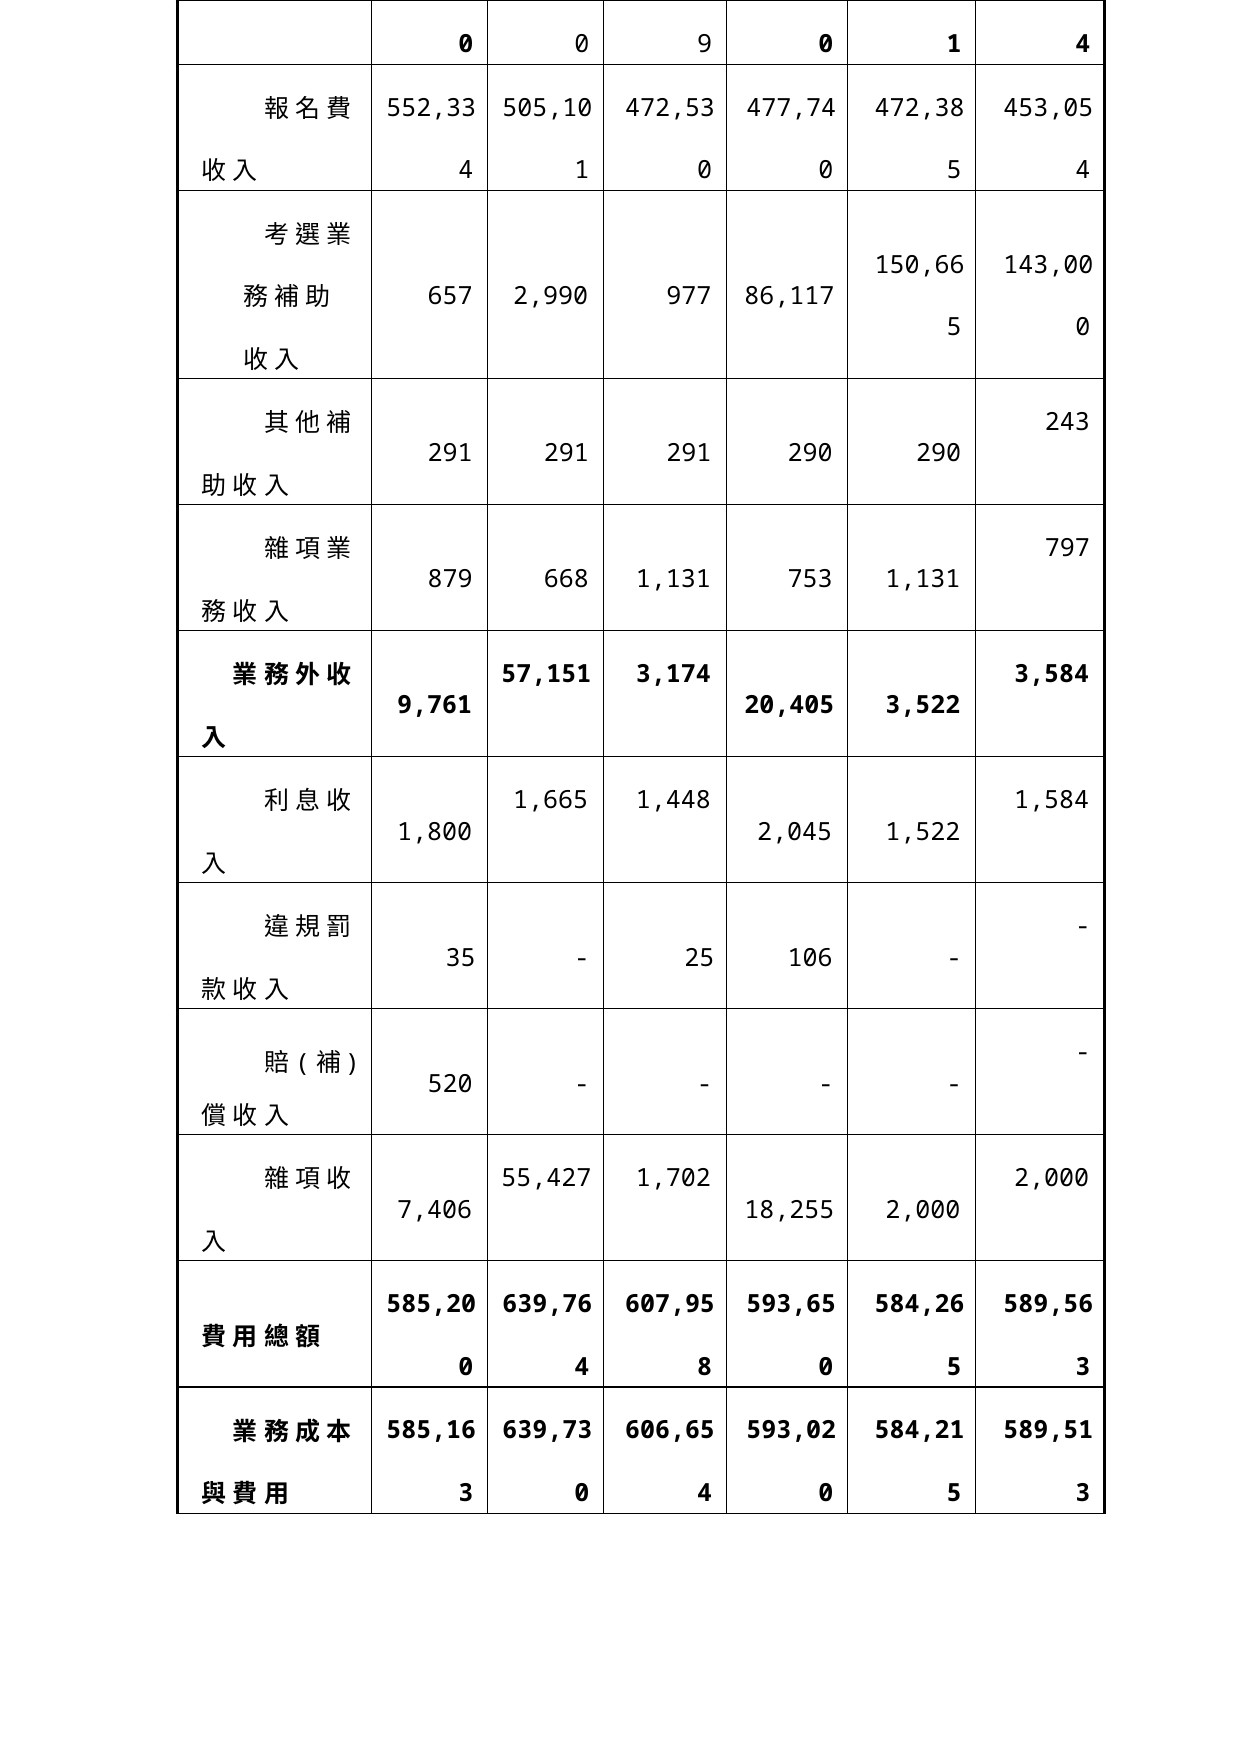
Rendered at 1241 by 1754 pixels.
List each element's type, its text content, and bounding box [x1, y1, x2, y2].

table_cell 291 [604, 379, 726, 504]
table_cell 2,000 [848, 1135, 975, 1260]
table_cell 0 [488, 1, 603, 63]
table_cell 606,654 [604, 1388, 726, 1512]
table_cell 589,513 [976, 1388, 1103, 1512]
table_cell - [976, 1009, 1103, 1134]
table_cell 25 [604, 883, 726, 1008]
table_cell 報名費收入 [179, 65, 371, 189]
table_cell 505,101 [488, 65, 603, 189]
table_cell 1,702 [604, 1135, 726, 1260]
table_cell 2,990 [488, 191, 603, 378]
table_cell 1 [848, 1, 975, 63]
table_cell - [848, 883, 975, 1008]
table_cell 0 [727, 1, 847, 63]
table_cell 585,200 [372, 1261, 487, 1386]
table_cell 290 [848, 379, 975, 504]
table_cell 考選業務補助收入 [179, 191, 371, 378]
table_cell 639,730 [488, 1388, 603, 1512]
table_cell 753 [727, 505, 847, 630]
table_cell 業務成本與費用 [179, 1388, 371, 1512]
table_cell 86,117 [727, 191, 847, 378]
table_cell 9 [604, 1, 726, 63]
table_cell 797 [976, 505, 1103, 630]
table_cell [179, 1, 371, 63]
table_cell 雜項業務收入 [179, 505, 371, 630]
table_cell 違規罰款收入 [179, 883, 371, 1008]
table_cell 879 [372, 505, 487, 630]
table_cell 0 [372, 1, 487, 63]
table_cell - [488, 883, 603, 1008]
table_cell 1,448 [604, 757, 726, 882]
table_cell 1,131 [604, 505, 726, 630]
table_cell 472,385 [848, 65, 975, 189]
table_cell 584,265 [848, 1261, 975, 1386]
table_cell 668 [488, 505, 603, 630]
table_cell 2,000 [976, 1135, 1103, 1260]
table_cell 35 [372, 883, 487, 1008]
table_cell 593,650 [727, 1261, 847, 1386]
table_cell - [848, 1009, 975, 1134]
table_cell 20,405 [727, 631, 847, 756]
table_cell 477,740 [727, 65, 847, 189]
table_cell 1,584 [976, 757, 1103, 882]
table_cell 1,665 [488, 757, 603, 882]
table_cell 291 [372, 379, 487, 504]
table_cell 55,427 [488, 1135, 603, 1260]
table_cell 552,334 [372, 65, 487, 189]
table_cell 584,215 [848, 1388, 975, 1512]
table_cell 977 [604, 191, 726, 378]
table_cell - [604, 1009, 726, 1134]
table_cell 1,800 [372, 757, 487, 882]
table_cell 7,406 [372, 1135, 487, 1260]
table_cell 150,665 [848, 191, 975, 378]
table_cell 雜項收入 [179, 1135, 371, 1260]
table_cell 143,000 [976, 191, 1103, 378]
table_cell 1,522 [848, 757, 975, 882]
table_cell - [976, 883, 1103, 1008]
table_cell 其他補助收入 [179, 379, 371, 504]
table_cell 利息收入 [179, 757, 371, 882]
table_cell 57,151 [488, 631, 603, 756]
table_cell - [488, 1009, 603, 1134]
table_cell 585,163 [372, 1388, 487, 1512]
table_cell 3,174 [604, 631, 726, 756]
table_cell 18,255 [727, 1135, 847, 1260]
table_cell 291 [488, 379, 603, 504]
table_cell 106 [727, 883, 847, 1008]
table_cell 賠(補)償收入 [179, 1009, 371, 1134]
table_cell 520 [372, 1009, 487, 1134]
table_cell 業務外收入 [179, 631, 371, 756]
table_cell 費用總額 [179, 1261, 371, 1386]
table_cell 3,522 [848, 631, 975, 756]
table_cell 3,584 [976, 631, 1103, 756]
table_cell 639,764 [488, 1261, 603, 1386]
table_cell 290 [727, 379, 847, 504]
table_cell 589,563 [976, 1261, 1103, 1386]
table_cell 453,054 [976, 65, 1103, 189]
table_cell 2,045 [727, 757, 847, 882]
table_cell - [727, 1009, 847, 1134]
table_cell 472,530 [604, 65, 726, 189]
table_cell 1,131 [848, 505, 975, 630]
table_cell 4 [976, 1, 1103, 63]
table_cell 9,761 [372, 631, 487, 756]
table_cell 243 [976, 379, 1103, 504]
table_cell 593,020 [727, 1388, 847, 1512]
table_cell 657 [372, 191, 487, 378]
table_cell 607,958 [604, 1261, 726, 1386]
